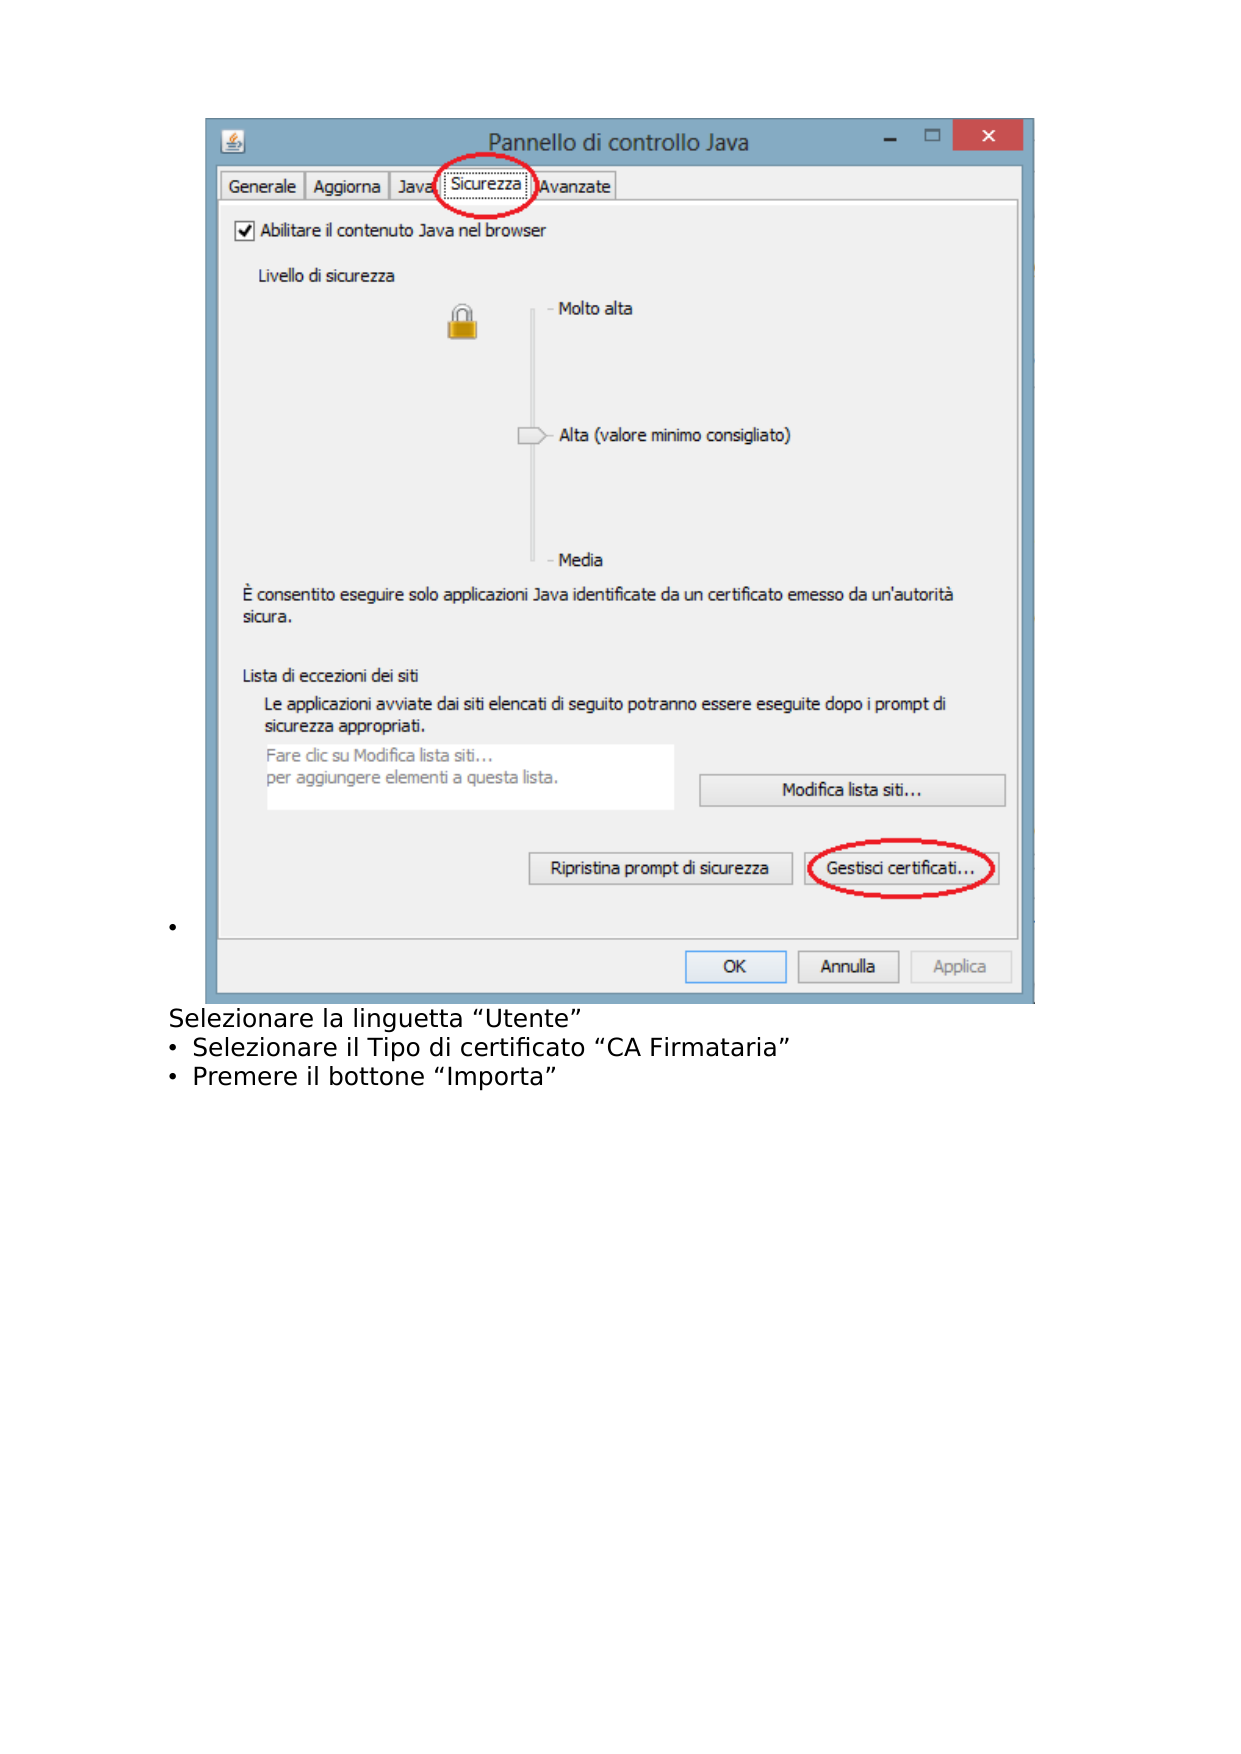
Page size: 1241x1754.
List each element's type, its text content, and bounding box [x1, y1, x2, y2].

list Selezionare il Tipo di certificato “CA Firmataria” [177, 1033, 1122, 1062]
list Selezionare la linguetta “Utente” [177, 913, 1122, 1033]
picture [205, 118, 1035, 1004]
list Premere il bottone “Importa” [177, 1062, 1122, 1092]
